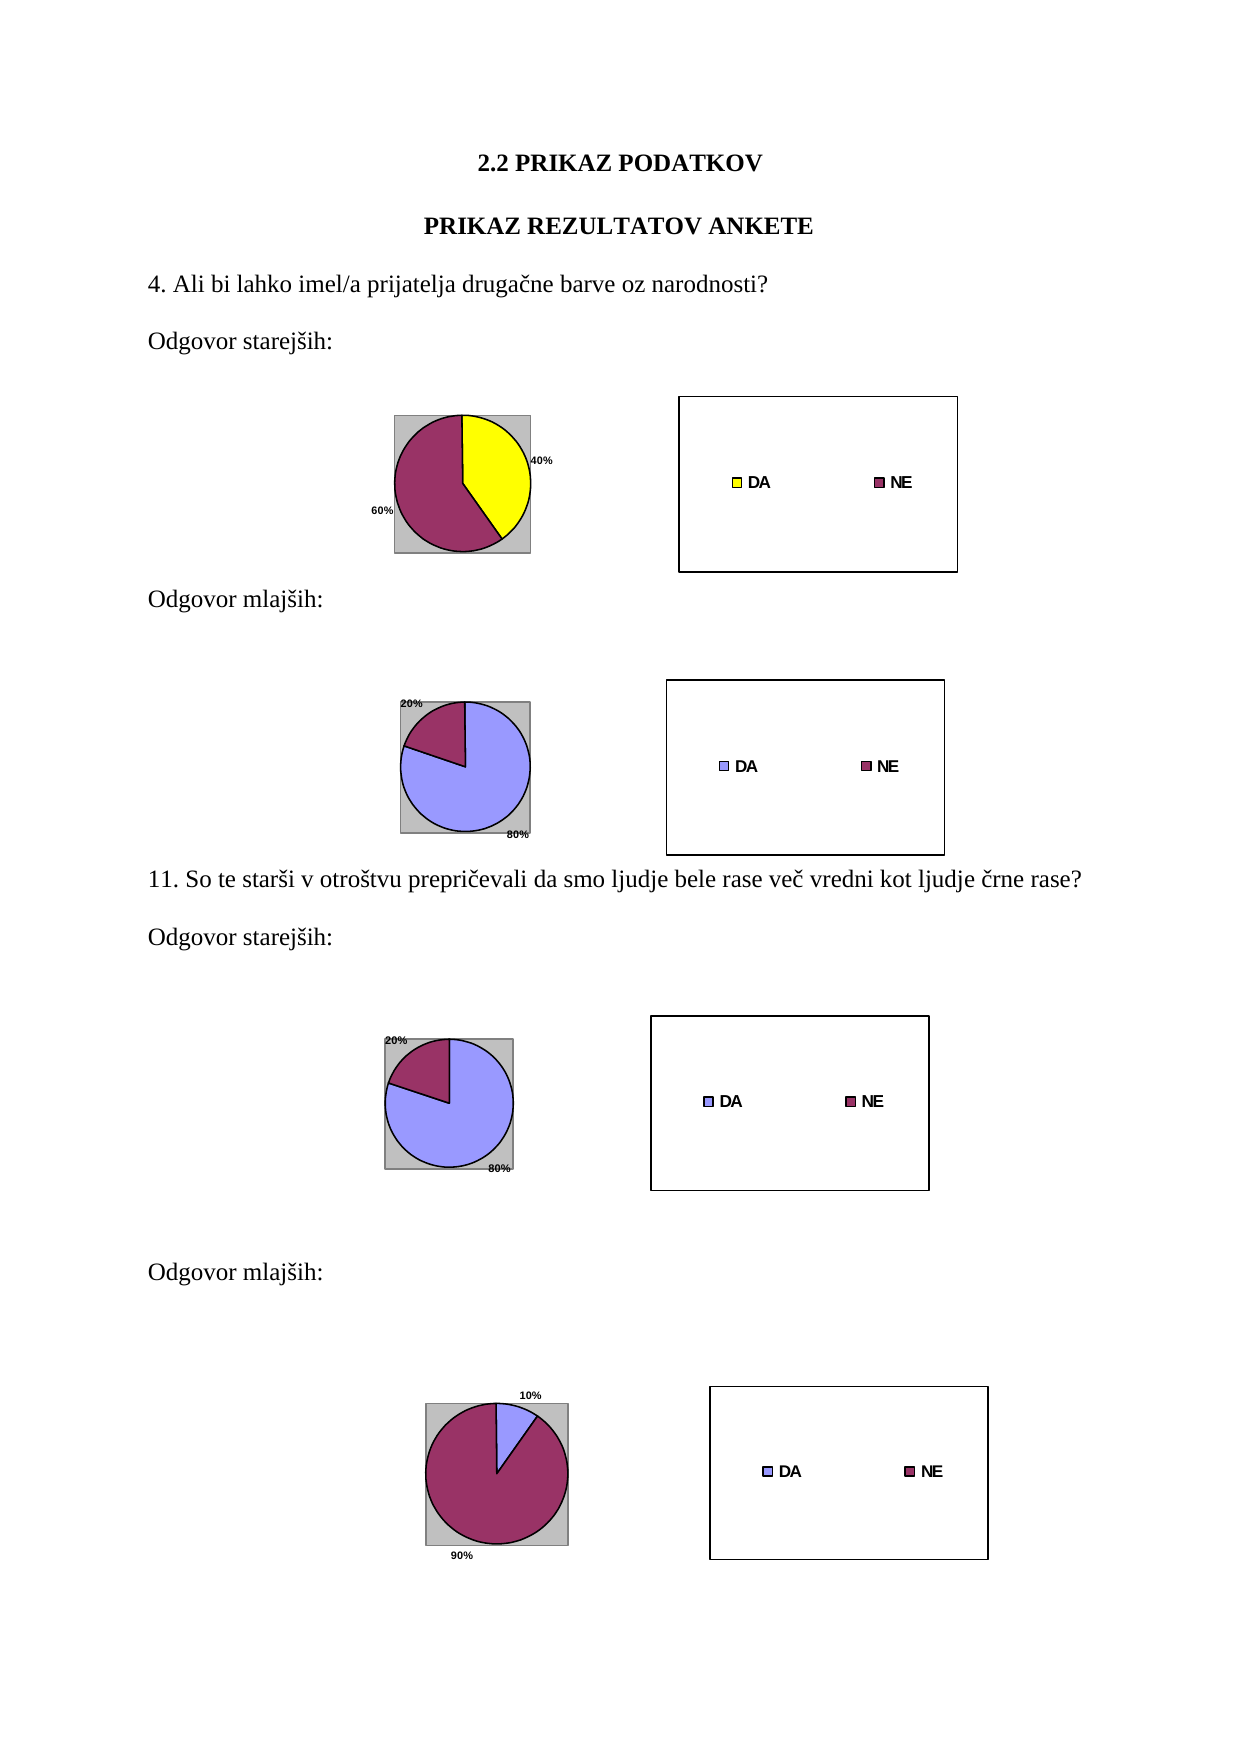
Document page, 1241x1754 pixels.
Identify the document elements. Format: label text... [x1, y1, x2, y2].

text Odgovor starejših: [148, 922, 1090, 951]
text Odgovor mlajših: [148, 1257, 1093, 1286]
subtitle 2.2 PRIKAZ PODATKOV [148, 148, 1093, 176]
text PRIKAZ REZULTATOV ANKETE [148, 211, 1090, 240]
text Odgovor mlajših: [148, 384, 1093, 613]
text Odgovor starejših: [148, 326, 1090, 355]
text 11. So te starši v otroštvu prepričevali da smo ljudje bele rase več vredni kot ljudje črne rase? [148, 864, 1090, 893]
text 4. Ali bi lahko imel/a prijatelja drugačne barve oz narodnosti? [148, 269, 1090, 298]
